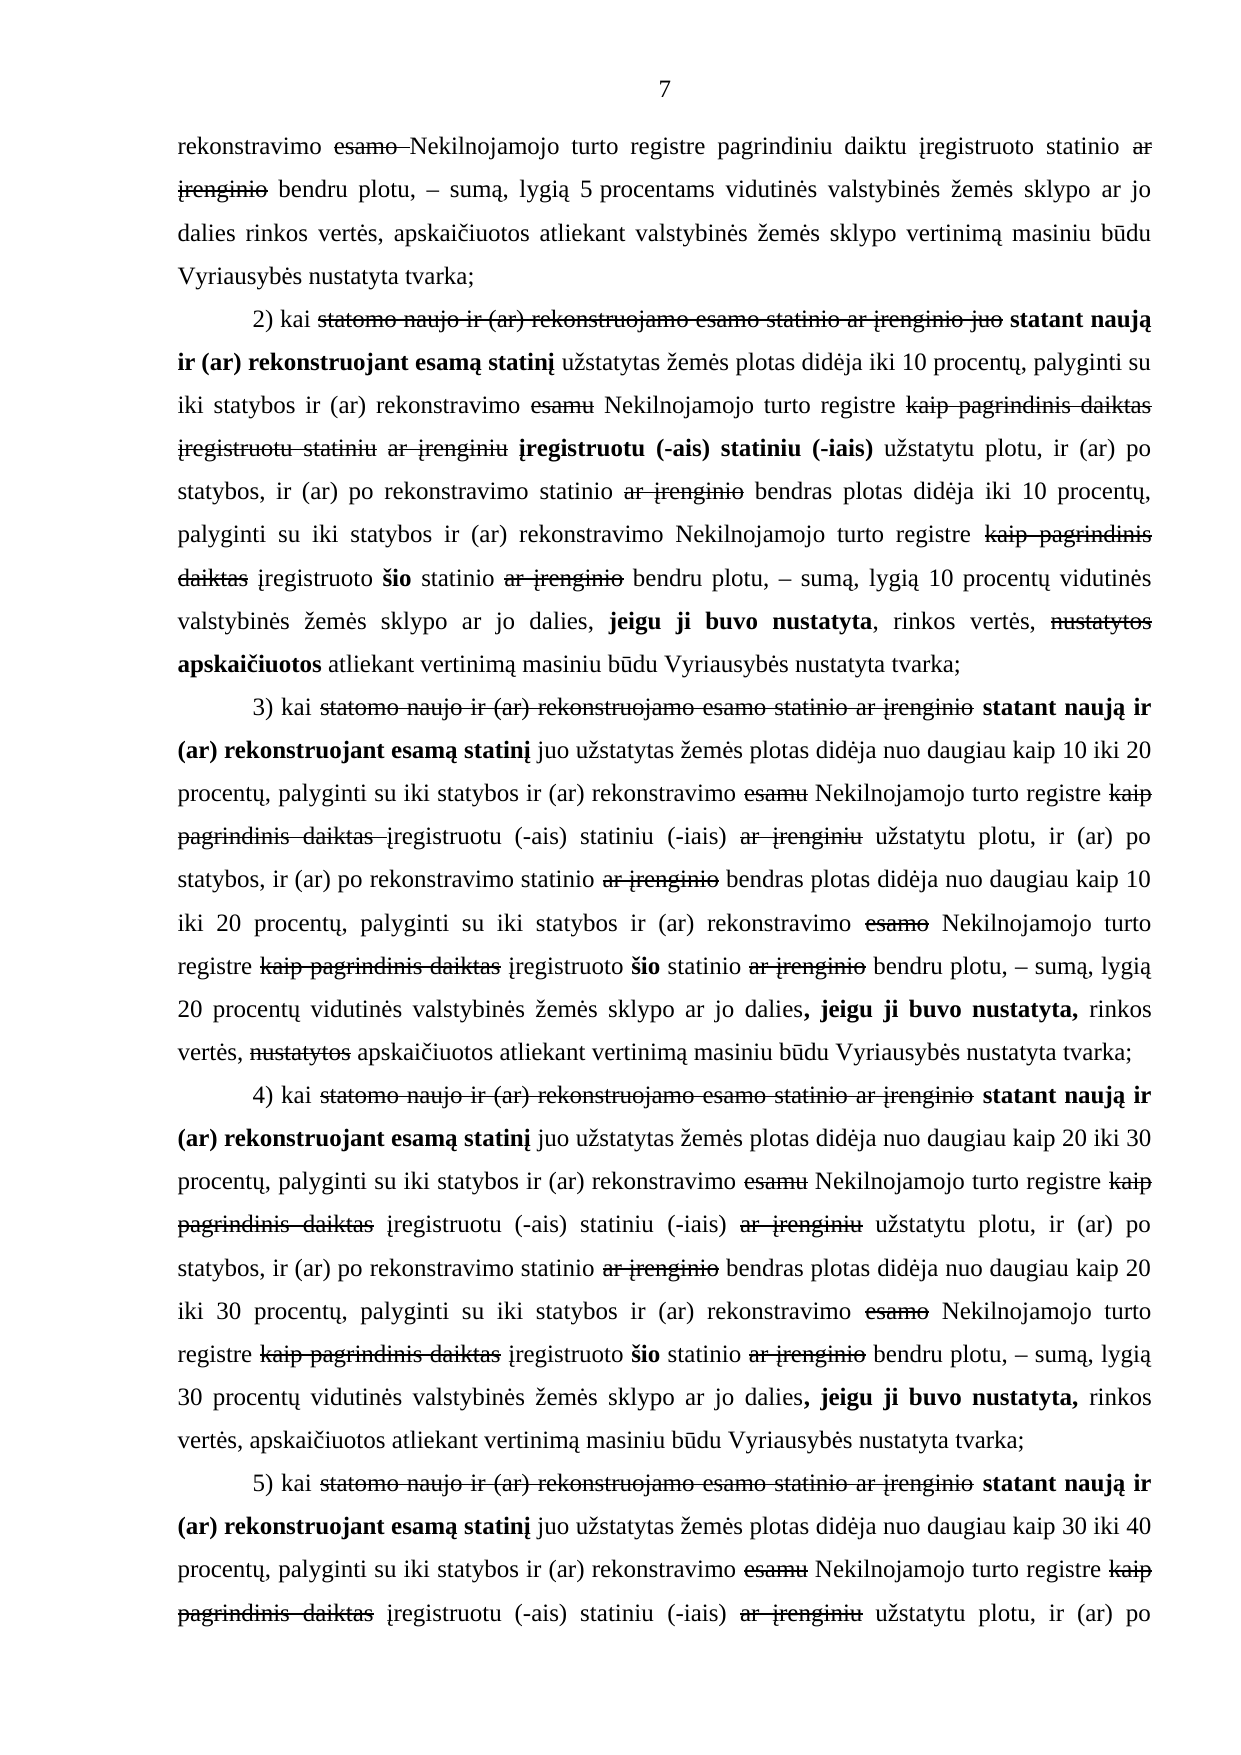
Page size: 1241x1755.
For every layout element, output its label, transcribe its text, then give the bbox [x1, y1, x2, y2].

text 4) kai statomo naujo ir (ar) rekonstruojamo esamo statinio ar įrenginio statant naują ir (ar) rekonstruojant esamą statinį juo užstatytas žemės plotas didėja nuo daugiau kaip 20 iki 30 procentų, palyginti su iki statybos ir (ar) rekonstravimo esamu Nekilnojamojo turto registre kaip pagrindinis daiktas įregistruotu (-ais) statiniu (-iais) ar įrenginiu užstatytu plotu, ir (ar) po statybos, ir (ar) po rekonstravimo statinio ar įrenginio bendras plotas didėja nuo daugiau kaip 20 iki 30 procentų, palyginti su iki statybos ir (ar) rekonstravimo esamo Nekilnojamojo turto registre kaip pagrindinis daiktas įregistruoto šio statinio ar įrenginio bendru plotu, – sumą, lygią 30 procentų vidutinės valstybinės žemės sklypo ar jo dalies, jeigu ji buvo nustatyta, rinkos vertės, apskaičiuotos atliekant vertinimą masiniu būdu Vyriausybės nustatyta tvarka; [177, 1080, 1152, 1454]
text 3) kai statomo naujo ir (ar) rekonstruojamo esamo statinio ar įrenginio statant naują ir (ar) rekonstruojant esamą statinį juo užstatytas žemės plotas didėja nuo daugiau kaip 10 iki 20 procentų, palyginti su iki statybos ir (ar) rekonstravimo esamu Nekilnojamojo turto registre kaip pagrindinis daiktas įregistruotu (-ais) statiniu (-iais) ar įrenginiu užstatytu plotu, ir (ar) po statybos, ir (ar) po rekonstravimo statinio ar įrenginio bendras plotas didėja nuo daugiau kaip 10 iki 20 procentų, palyginti su iki statybos ir (ar) rekonstravimo esamo Nekilnojamojo turto registre kaip pagrindinis daiktas įregistruoto šio statinio ar įrenginio bendru plotu, – sumą, lygią 20 procentų vidutinės valstybinės žemės sklypo ar jo dalies, jeigu ji buvo nustatyta, rinkos vertės, nustatytos apskaičiuotos atliekant vertinimą masiniu būdu Vyriausybės nustatyta tvarka; [177, 692, 1152, 1066]
text rekonstravimo esamo Nekilnojamojo turto registre pagrindiniu daiktu įregistruoto statinio ar įrenginio bendru plotu, – sumą, lygią 5 procentams vidutinės valstybinės žemės sklypo ar jo dalies rinkos vertės, apskaičiuotos atliekant valstybinės žemės sklypo vertinimą masiniu būdu Vyriausybės nustatyta tvarka; [177, 131, 1152, 289]
text 5) kai statomo naujo ir (ar) rekonstruojamo esamo statinio ar įrenginio statant naują ir (ar) rekonstruojant esamą statinį juo užstatytas žemės plotas didėja nuo daugiau kaip 30 iki 40 procentų, palyginti su iki statybos ir (ar) rekonstravimo esamu Nekilnojamojo turto registre kaip pagrindinis daiktas įregistruotu (-ais) statiniu (-iais) ar įrenginiu užstatytu plotu, ir (ar) po [177, 1468, 1152, 1626]
text 2) kai statomo naujo ir (ar) rekonstruojamo esamo statinio ar įrenginio juo statant naują ir (ar) rekonstruojant esamą statinį užstatytas žemės plotas didėja iki 10 procentų, palyginti su iki statybos ir (ar) rekonstravimo esamu Nekilnojamojo turto registre kaip pagrindinis daiktas įregistruotu statiniu ar įrenginiu įregistruotu (-ais) statiniu (-iais) užstatytu plotu, ir (ar) po statybos, ir (ar) po rekonstravimo statinio ar įrenginio bendras plotas didėja iki 10 procentų, palyginti su iki statybos ir (ar) rekonstravimo Nekilnojamojo turto registre kaip pagrindinis daiktas įregistruoto šio statinio ar įrenginio bendru plotu, – sumą, lygią 10 procentų vidutinės valstybinės žemės sklypo ar jo dalies, jeigu ji buvo nustatyta, rinkos vertės, nustatytos apskaičiuotos atliekant vertinimą masiniu būdu Vyriausybės nustatyta tvarka; [177, 304, 1152, 678]
